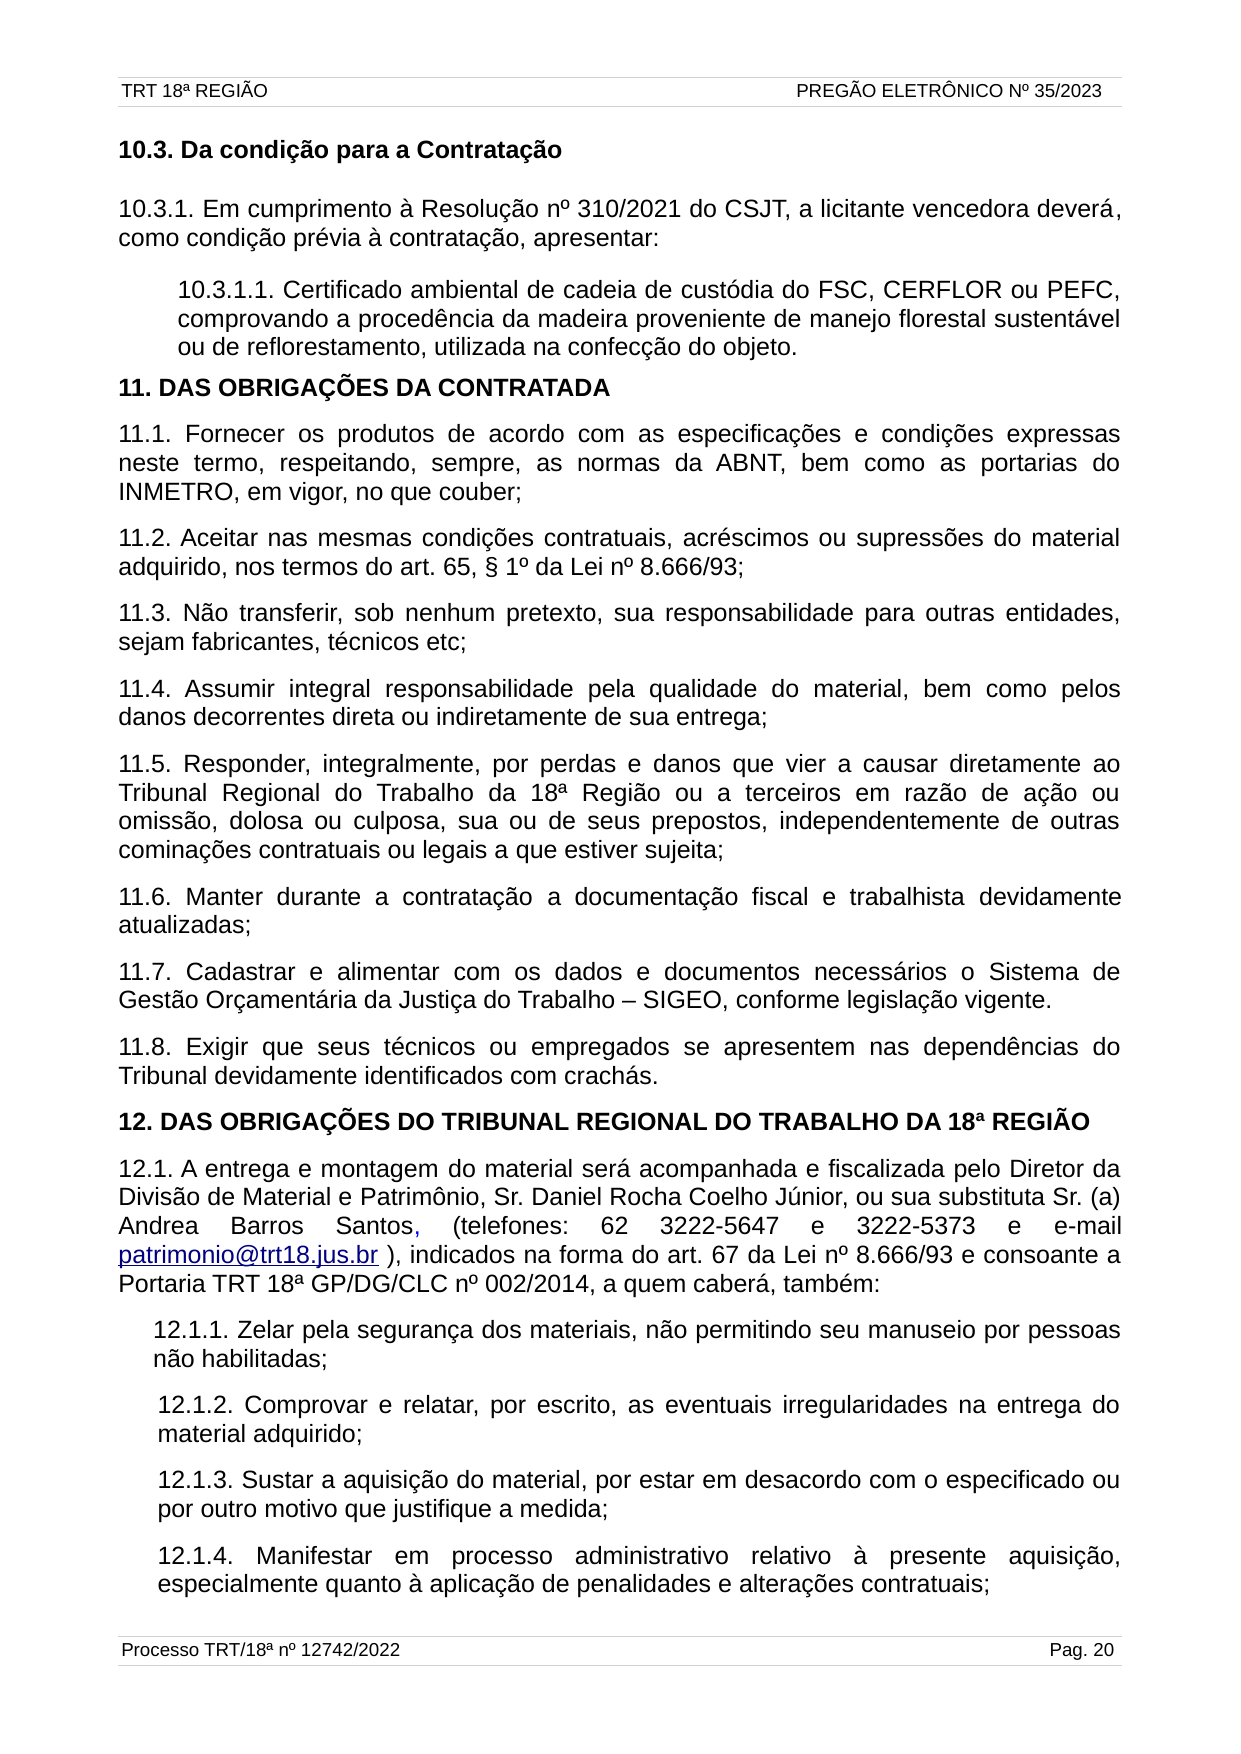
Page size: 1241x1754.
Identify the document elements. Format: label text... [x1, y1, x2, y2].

text 11.1. Fornecer os produtos de acordo com as especificações e condições expressas neste termo, respeitando, sempre, as normas da ABNT, bem como as portarias do INMETRO, em vigor, no que couber; [118, 419, 1122, 506]
text 12.1.3. Sustar a aquisição do material, por estar em desacordo com o especificado ou por outro motivo que justifique a medida; [157, 1466, 1122, 1523]
text 11.4. Assumir integral responsabilidade pela qualidade do material, bem como pelos danos decorrentes direta ou indiretamente de sua entrega; [118, 674, 1122, 731]
text 11. DAS OBRIGAÇÕES DA CONTRATADA [118, 373, 1122, 402]
text 12.1.4. Manifestar em processo administrativo relativo à presente aquisição, especialmente quanto à aplicação de penalidades e alterações contratuais; [157, 1541, 1122, 1598]
text 11.7. Cadastrar e alimentar com os dados e documentos necessários o Sistema de Gestão Orçamentária da Justiça do Trabalho – SIGEO, conforme legislação vigente. [118, 957, 1122, 1014]
text 12.1.1. Zelar pela segurança dos materiais, não permitindo seu manuseio por pessoas não habilitadas; [153, 1315, 1122, 1373]
text 11.5. Responder, integralmente, por perdas e danos que vier a causar diretamente ao Tribunal Regional do Trabalho da 18ª Região ou a terceiros em razão de ação ou omissão, dolosa ou culposa, sua ou de seus prepostos, independentemente de outras cominações contratuais ou legais a que estiver sujeita; [118, 749, 1122, 864]
text 10.3.1.1. Certificado ambiental de cadeia de custódia do FSC, CERFLOR ou PEFC, comprovando a procedência da madeira proveniente de manejo florestal sustentável ou de reflorestamento, utilizada na confecção do objeto. [177, 275, 1122, 361]
text 11.2. Aceitar nas mesmas condições contratuais, acréscimos ou supressões do material adquirido, nos termos do art. 65, § 1º da Lei nº 8.666/93; [118, 523, 1122, 581]
text 11.3. Não transferir, sob nenhum pretexto, sua responsabilidade para outras entidades, sejam fabricantes, técnicos etc; [118, 598, 1122, 656]
text 10.3. Da condição para a Contratação [118, 136, 1122, 164]
text 12. DAS OBRIGAÇÕES DO TRIBUNAL REGIONAL DO TRABALHO DA 18ª REGIÃO [118, 1107, 1122, 1136]
text 11.6. Manter durante a contratação a documentação fiscal e trabalhista devidamente atualizadas; [118, 882, 1122, 939]
text 12.1. A entrega e montagem do material será acompanhada e fiscalizada pelo Diretor da Divisão de Material e Patrimônio, Sr. Daniel Rocha Coelho Júnior, ou sua substituta Sr. (a) Andrea Barros Santos, (telefones: 62 3222-5647 e 3222-5373 e e-mail patrimonio@trt18.jus.br ), indicados na forma do art. 67 da Lei nº 8.666/93 e consoante a Portaria TRT 18ª GP/DG/CLC nº 002/2014, a quem caberá, também: [118, 1154, 1122, 1297]
text 11.8. Exigir que seus técnicos ou empregados se apresentem nas dependências do Tribunal devidamente identificados com crachás. [118, 1032, 1122, 1089]
text 10.3.1. Em cumprimento à Resolução nº 310/2021 do CSJT, a licitante vencedora deverá, como condição prévia à contratação, apresentar: [118, 194, 1122, 251]
text 12.1.2. Comprovar e relatar, por escrito, as eventuais irregularidades na entrega do material adquirido; [157, 1390, 1122, 1448]
